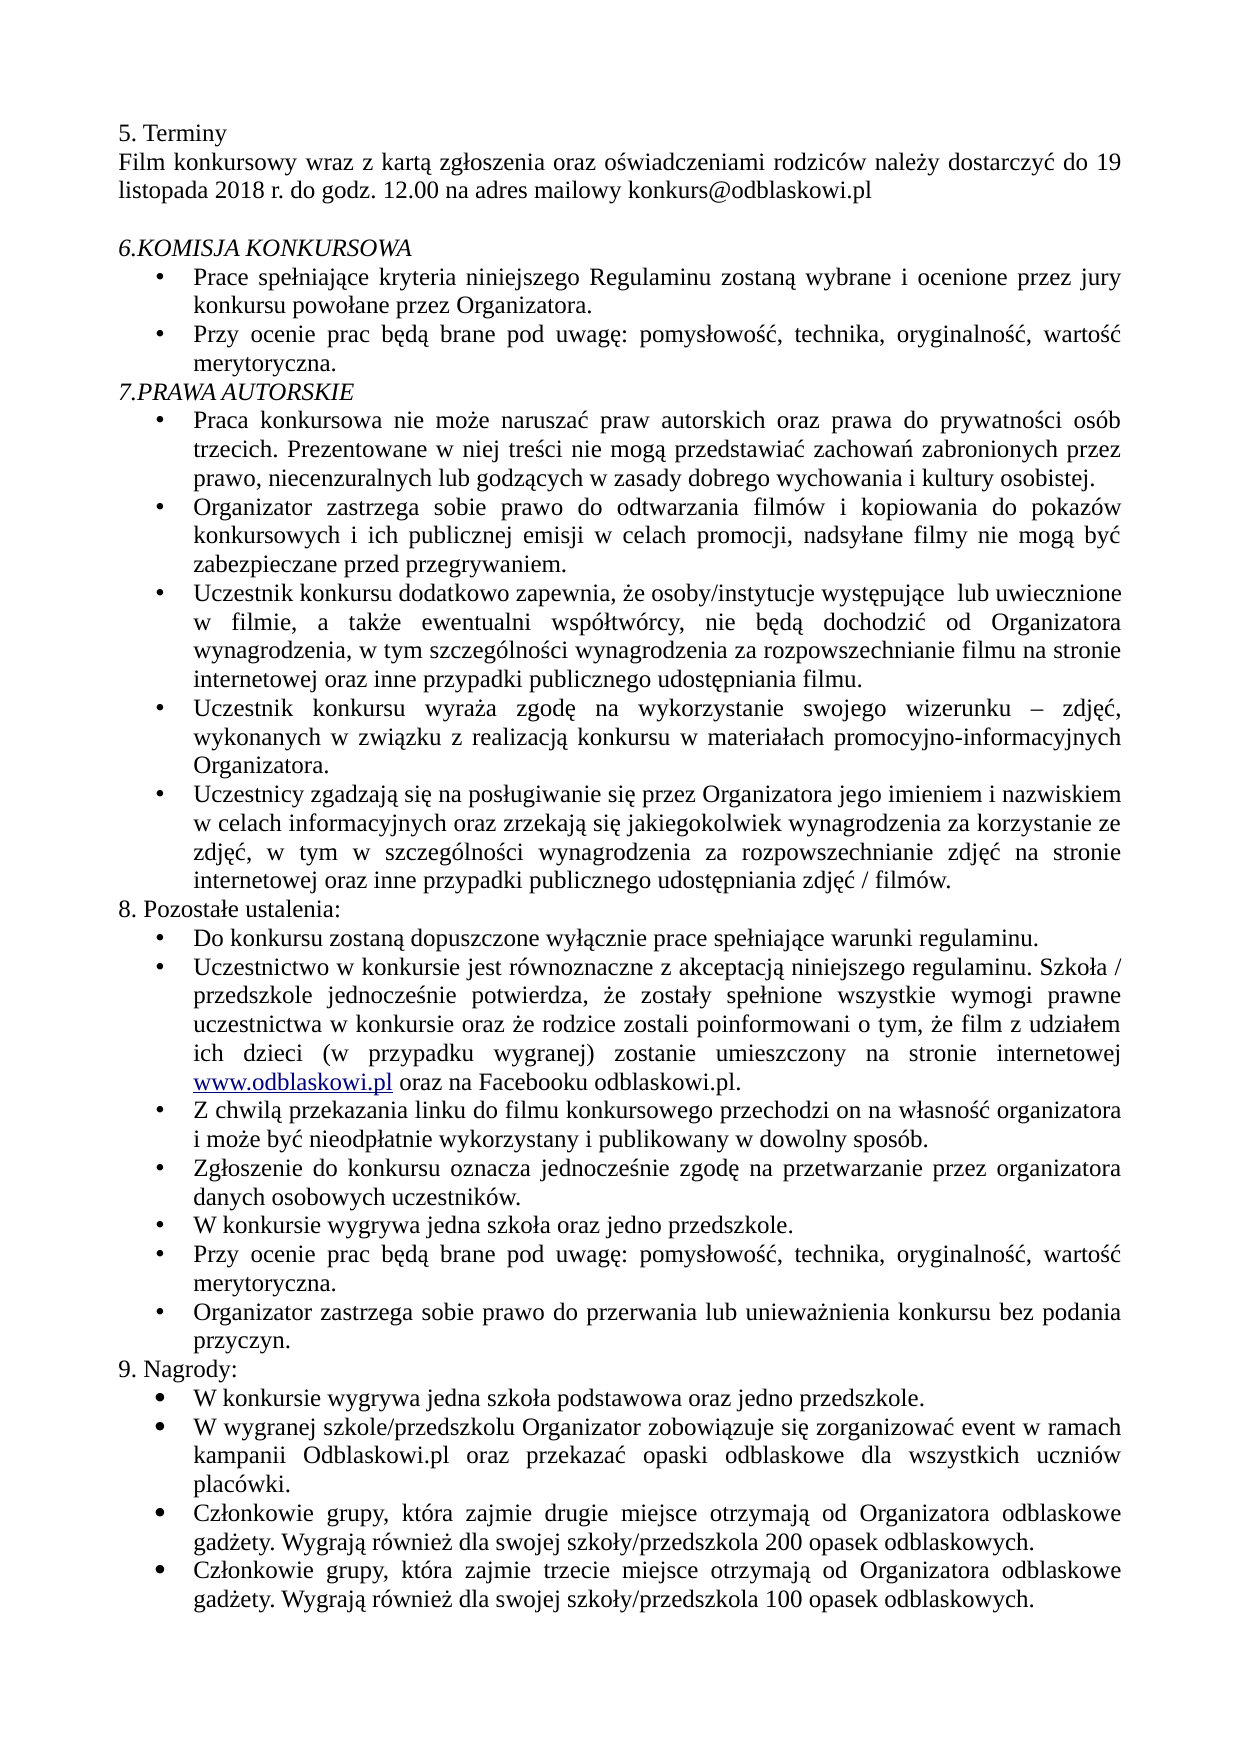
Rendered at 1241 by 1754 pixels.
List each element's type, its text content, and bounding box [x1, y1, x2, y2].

list W konkursie wygrywa jedna szkoła podstawowa oraz jedno przedszkole. [156, 1383, 1122, 1412]
list Członkowie grupy, która zajmie trzecie miejsce otrzymają od Organizatora odblaskowe gadżety. Wygrają również dla swojej szkoły/przedszkola 100 opasek odblaskowych. [156, 1556, 1122, 1613]
list Uczestnicy zgadzają się na posługiwanie się przez Organizatora jego imieniem i nazwiskiem w celach informacyjnych oraz zrzekają się jakiegokolwiek wynagrodzenia za korzystanie ze zdjęć, w tym w szczególności wynagrodzenia za rozpowszechnianie zdjęć na stronie internetowej oraz inne przypadki publicznego udostępniania zdjęć / filmów. [156, 779, 1122, 894]
list Organizator zastrzega sobie prawo do odtwarzania filmów i kopiowania do pokazów konkursowych i ich publicznej emisji w celach promocji, nadsyłane filmy nie mogą być zabezpieczane przed przegrywaniem. [156, 492, 1122, 578]
list Przy ocenie prac będą brane pod uwagę: pomysłowość, technika, oryginalność, wartość merytoryczna. [156, 319, 1122, 377]
text 5. Terminy [118, 118, 1122, 147]
list Członkowie grupy, która zajmie drugie miejsce otrzymają od Organizatora odblaskowe gadżety. Wygrają również dla swojej szkoły/przedszkola 200 opasek odblaskowych. [156, 1498, 1122, 1556]
text 6.KOMISJA KONKURSOWA [118, 233, 1122, 262]
list Uczestnictwo w konkursie jest równoznaczne z akceptacją niniejszego regulaminu. Szkoła / przedszkole jednocześnie potwierdza, że zostały spełnione wszystkie wymogi prawne uczestnictwa w konkursie oraz że rodzice zostali poinformowani o tym, że film z udziałem ich dzieci (w przypadku wygranej) zostanie umieszczony na stronie internetowej www.odblaskowi.pl oraz na Facebooku odblaskowi.pl. [156, 952, 1122, 1096]
list Uczestnik konkursu dodatkowo zapewnia, że osoby/instytucje występujące lub uwiecznione w filmie, a także ewentualni współtwórcy, nie będą dochodzić od Organizatora wynagrodzenia, w tym szczególności wynagrodzenia za rozpowszechnianie filmu na stronie internetowej oraz inne przypadki publicznego udostępniania filmu. [156, 578, 1122, 693]
list W wygranej szkole/przedszkolu Organizator zobowiązuje się zorganizować event w ramach kampanii Odblaskowi.pl oraz przekazać opaski odblaskowe dla wszystkich uczniów placówki. [156, 1412, 1122, 1498]
list Organizator zastrzega sobie prawo do przerwania lub unieważnienia konkursu bez podania przyczyn. [156, 1297, 1122, 1354]
text Film konkursowy wraz z kartą zgłoszenia oraz oświadczeniami rodziców należy dostarczyć do 19 listopada 2018 r. do godz. 12.00 na adres mailowy konkurs@odblaskowi.pl [118, 147, 1122, 204]
list W konkursie wygrywa jedna szkoła oraz jedno przedszkole. [156, 1211, 1122, 1239]
list 7.PRAWA AUTORSKIE [118, 377, 1122, 406]
list Do konkursu zostaną dopuszczone wyłącznie prace spełniające warunki regulaminu. [156, 923, 1122, 952]
list Prace spełniające kryteria niniejszego Regulaminu zostaną wybrane i ocenione przez jury konkursu powołane przez Organizatora. [156, 262, 1122, 319]
list Praca konkursowa nie może naruszać praw autorskich oraz prawa do prywatności osób trzecich. Prezentowane w niej treści nie mogą przedstawiać zachowań zabronionych przez prawo, niecenzuralnych lub godzących w zasady dobrego wychowania i kultury osobistej. [156, 406, 1122, 492]
list Uczestnik konkursu wyraża zgodę na wykorzystanie swojego wizerunku – zdjęć, wykonanych w związku z realizacją konkursu w materiałach promocyjno-informacyjnych Organizatora. [156, 693, 1122, 779]
text 8. Pozostałe ustalenia: [118, 894, 1122, 923]
list Przy ocenie prac będą brane pod uwagę: pomysłowość, technika, oryginalność, wartość merytoryczna. [156, 1239, 1122, 1297]
text 9. Nagrody: [118, 1354, 1122, 1383]
list Zgłoszenie do konkursu oznacza jednocześnie zgodę na przetwarzanie przez organizatora danych osobowych uczestników. [156, 1153, 1122, 1211]
list Z chwilą przekazania linku do filmu konkursowego przechodzi on na własność organizatora i może być nieodpłatnie wykorzystany i publikowany w dowolny sposób. [156, 1096, 1122, 1153]
